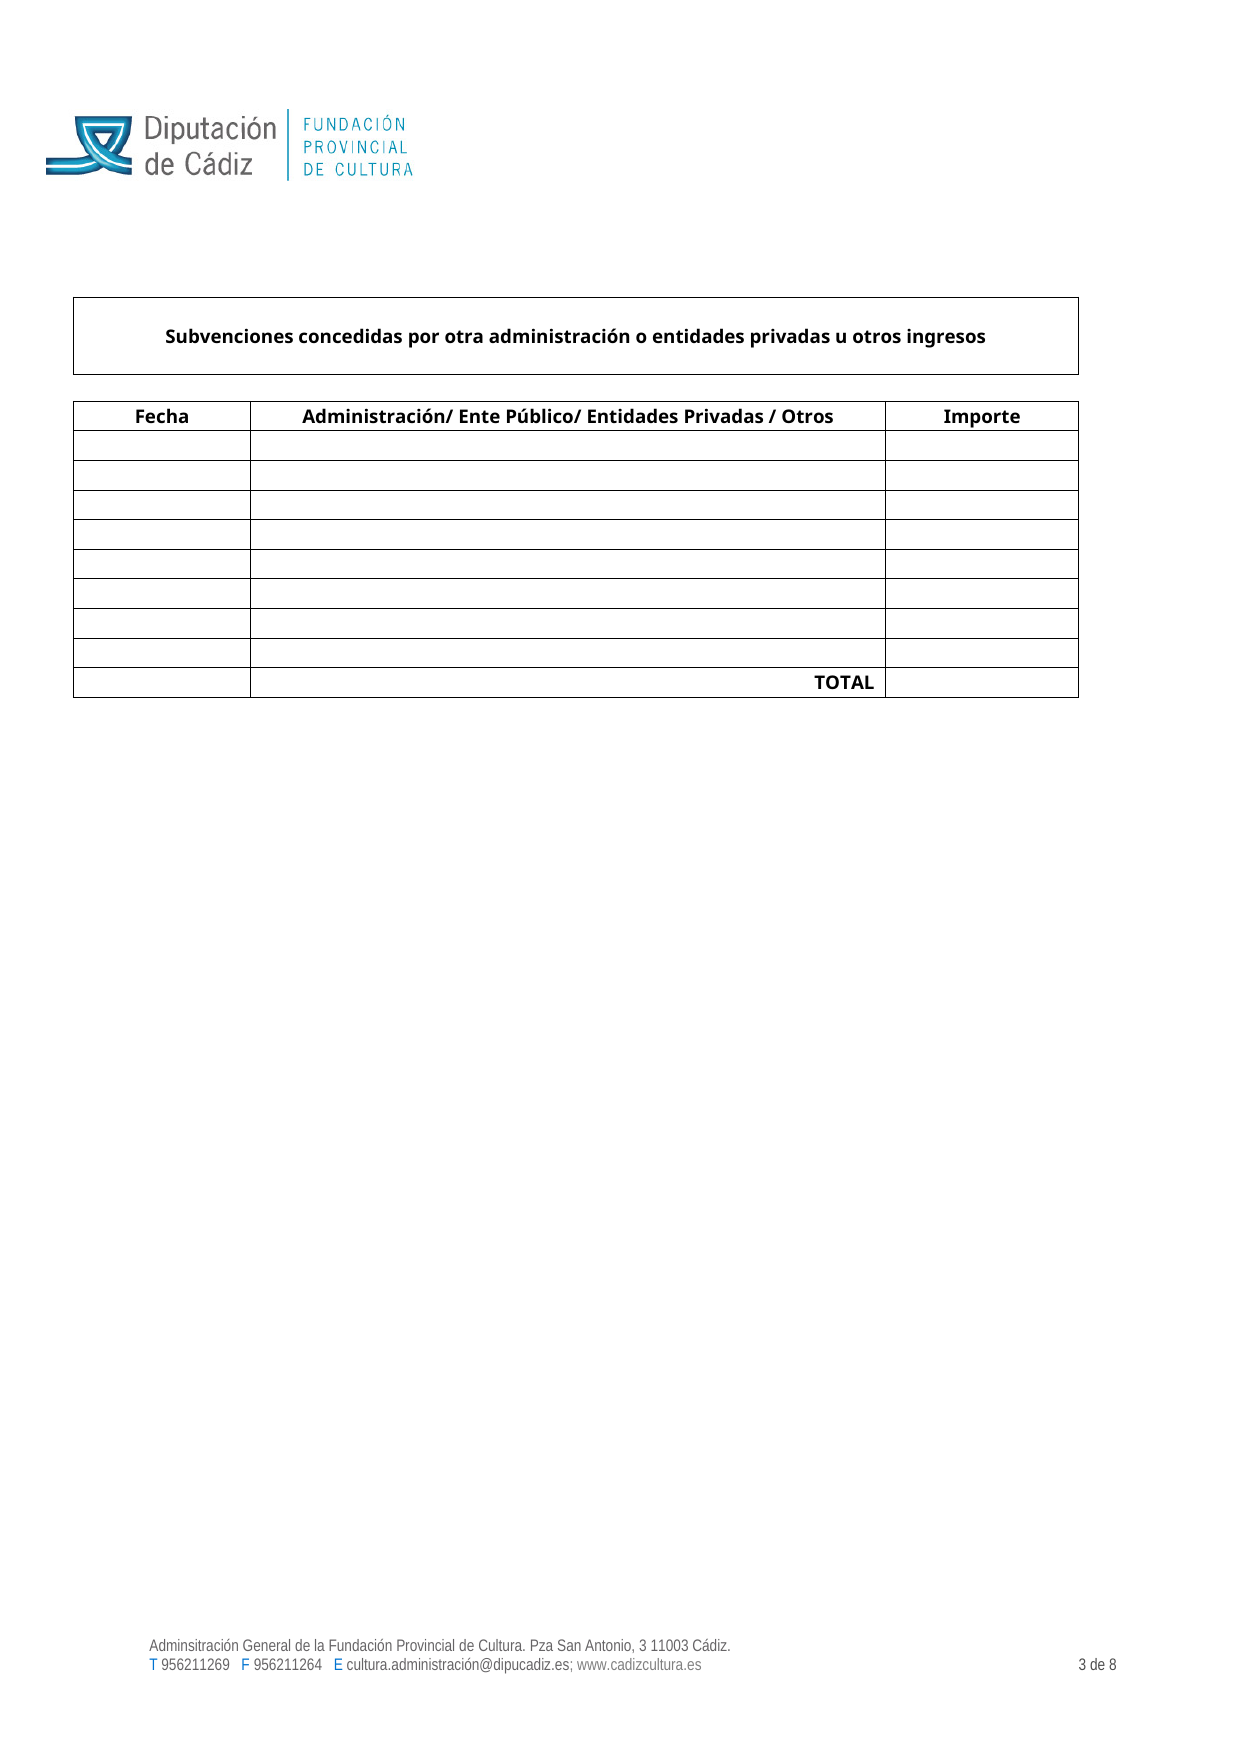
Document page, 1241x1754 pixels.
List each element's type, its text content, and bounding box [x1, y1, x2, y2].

table_cell [251, 609, 885, 637]
table_cell TOTAL [251, 668, 885, 697]
table_cell [886, 461, 1078, 489]
table_cell [251, 520, 885, 549]
table_cell [251, 639, 885, 667]
table_cell [74, 461, 250, 489]
table_header Importe [886, 402, 1078, 430]
table_cell [886, 579, 1078, 608]
table_cell [886, 431, 1078, 460]
table_cell [886, 639, 1078, 667]
table_cell [251, 550, 885, 578]
table_header Subvenciones concedidas por otra administración o entidades privadas u otros ingresos [74, 298, 1078, 374]
table_header Fecha [74, 402, 250, 430]
table_cell [886, 550, 1078, 578]
table_cell [74, 639, 250, 667]
table_cell [74, 520, 250, 549]
table_cell [74, 609, 250, 637]
table_cell [886, 520, 1078, 549]
table_cell [251, 491, 885, 519]
table_cell [74, 431, 250, 460]
table_cell [74, 491, 250, 519]
table_header Administración/ Ente Público/ Entidades Privadas / Otros [251, 402, 885, 430]
table_cell [74, 668, 250, 697]
table_cell [886, 609, 1078, 637]
table_cell [74, 579, 250, 608]
table_cell [251, 431, 885, 460]
table_cell [886, 668, 1078, 697]
table_cell [251, 579, 885, 608]
table_cell [886, 491, 1078, 519]
picture [46, 109, 683, 181]
table_cell [74, 550, 250, 578]
table_cell [251, 461, 885, 489]
